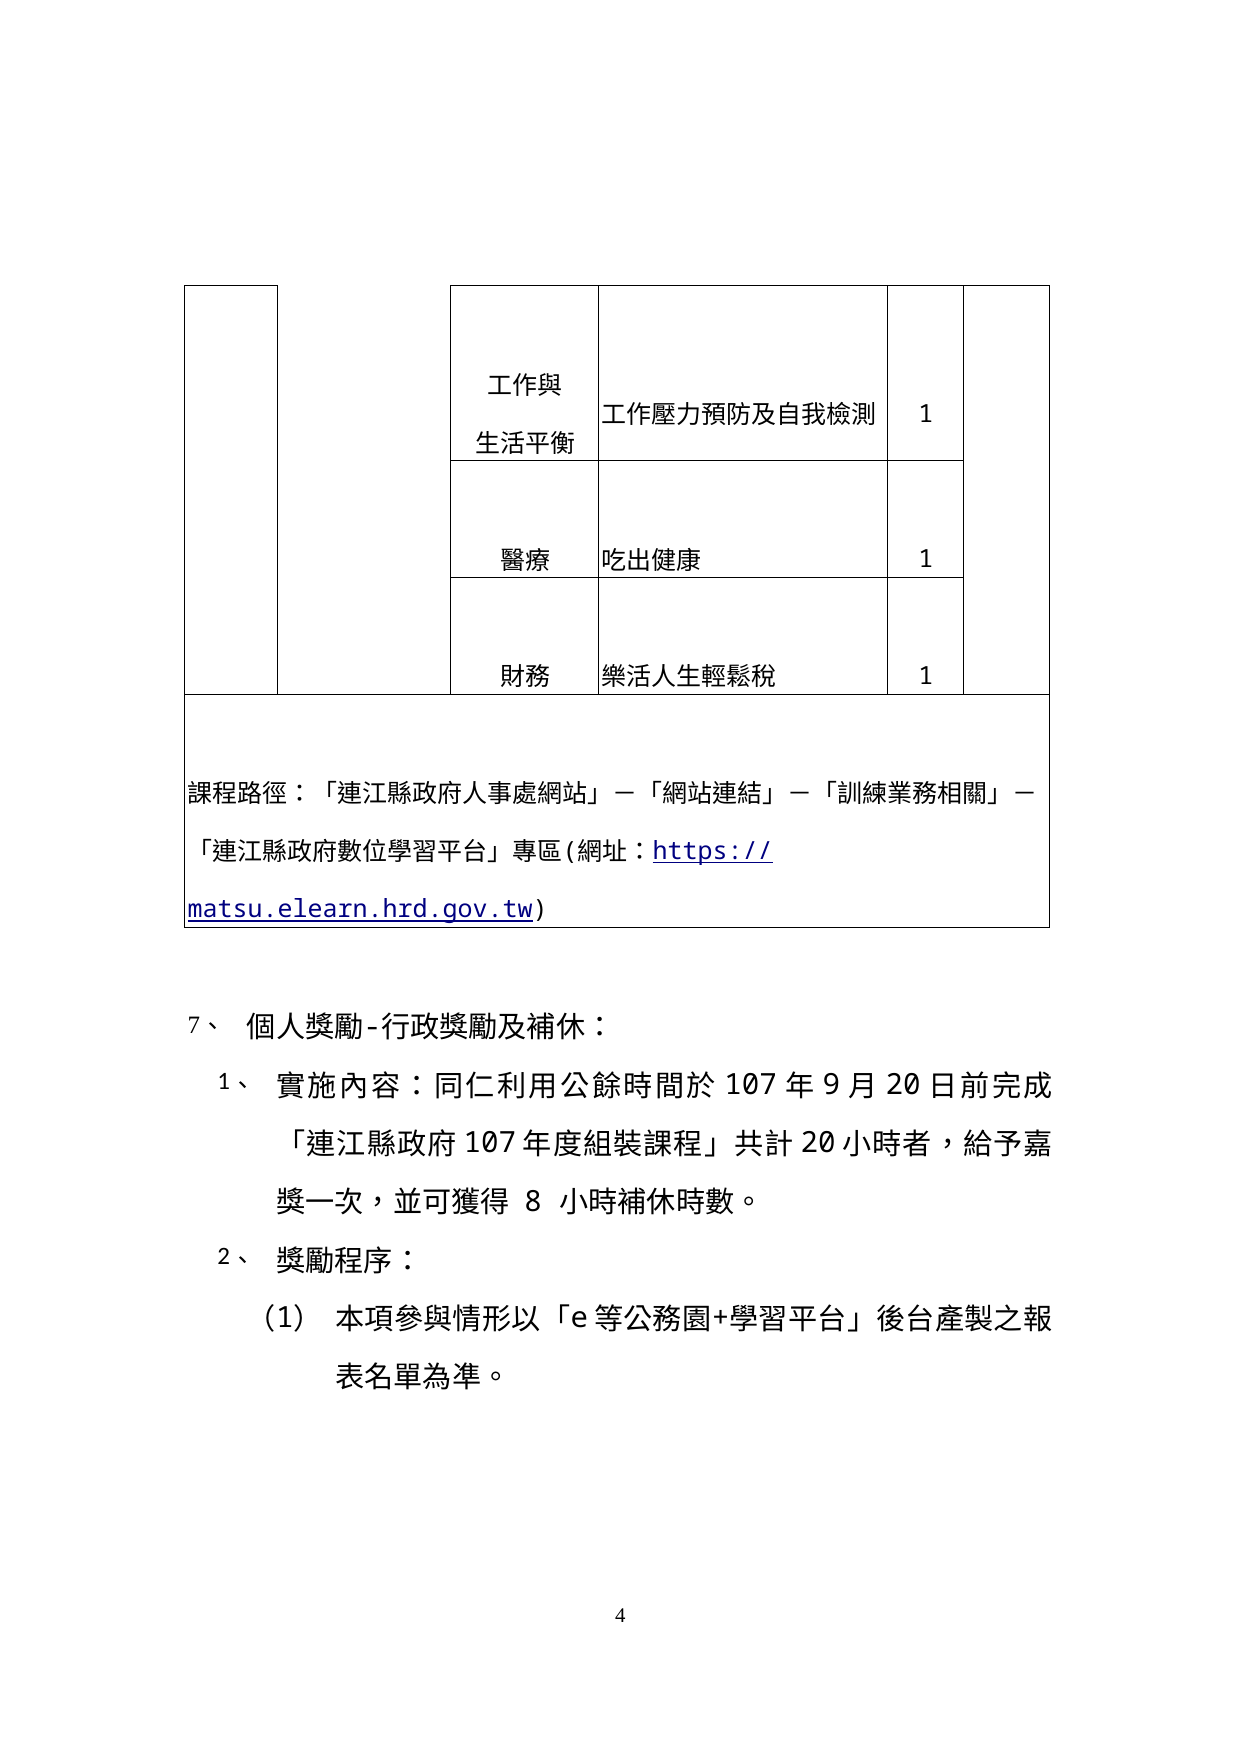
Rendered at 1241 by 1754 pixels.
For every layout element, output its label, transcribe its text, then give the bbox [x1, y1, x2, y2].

table_cell 吃出健康 [599, 461, 887, 577]
table_cell 工作與 生活平衡 [451, 286, 598, 460]
table_cell 1 [888, 578, 963, 694]
table_cell 工作壓力預防及自我檢測 [599, 286, 887, 460]
table_cell 醫療 [451, 461, 598, 577]
list 獎勵程序： [217, 1219, 1053, 1277]
table_cell 1 [888, 461, 963, 577]
list 實施內容：同仁利用公餘時間於107年9月20日前完成「連江縣政府107年度組裝課程」共計20小時者，給予嘉獎一次，並可獲得 8 小時補休時數。 [217, 1044, 1053, 1219]
table_cell 樂活人生輕鬆稅 [599, 578, 887, 694]
table_cell 1 [888, 286, 963, 460]
list 本項參與情形以「e等公務園+學習平台」後台產製之報表名單為凖。 [247, 1277, 1053, 1394]
list 個人獎勵-行政獎勵及補休： [187, 985, 1051, 1044]
table_cell [278, 285, 450, 694]
table_cell 財務 [451, 578, 598, 694]
table_cell 課程路徑：「連江縣政府人事處網站」－「網站連結」－「訓練業務相關」－「連江縣政府數位學習平台」專區(網址：https://matsu.elearn.hrd.gov.tw) [185, 695, 1049, 927]
